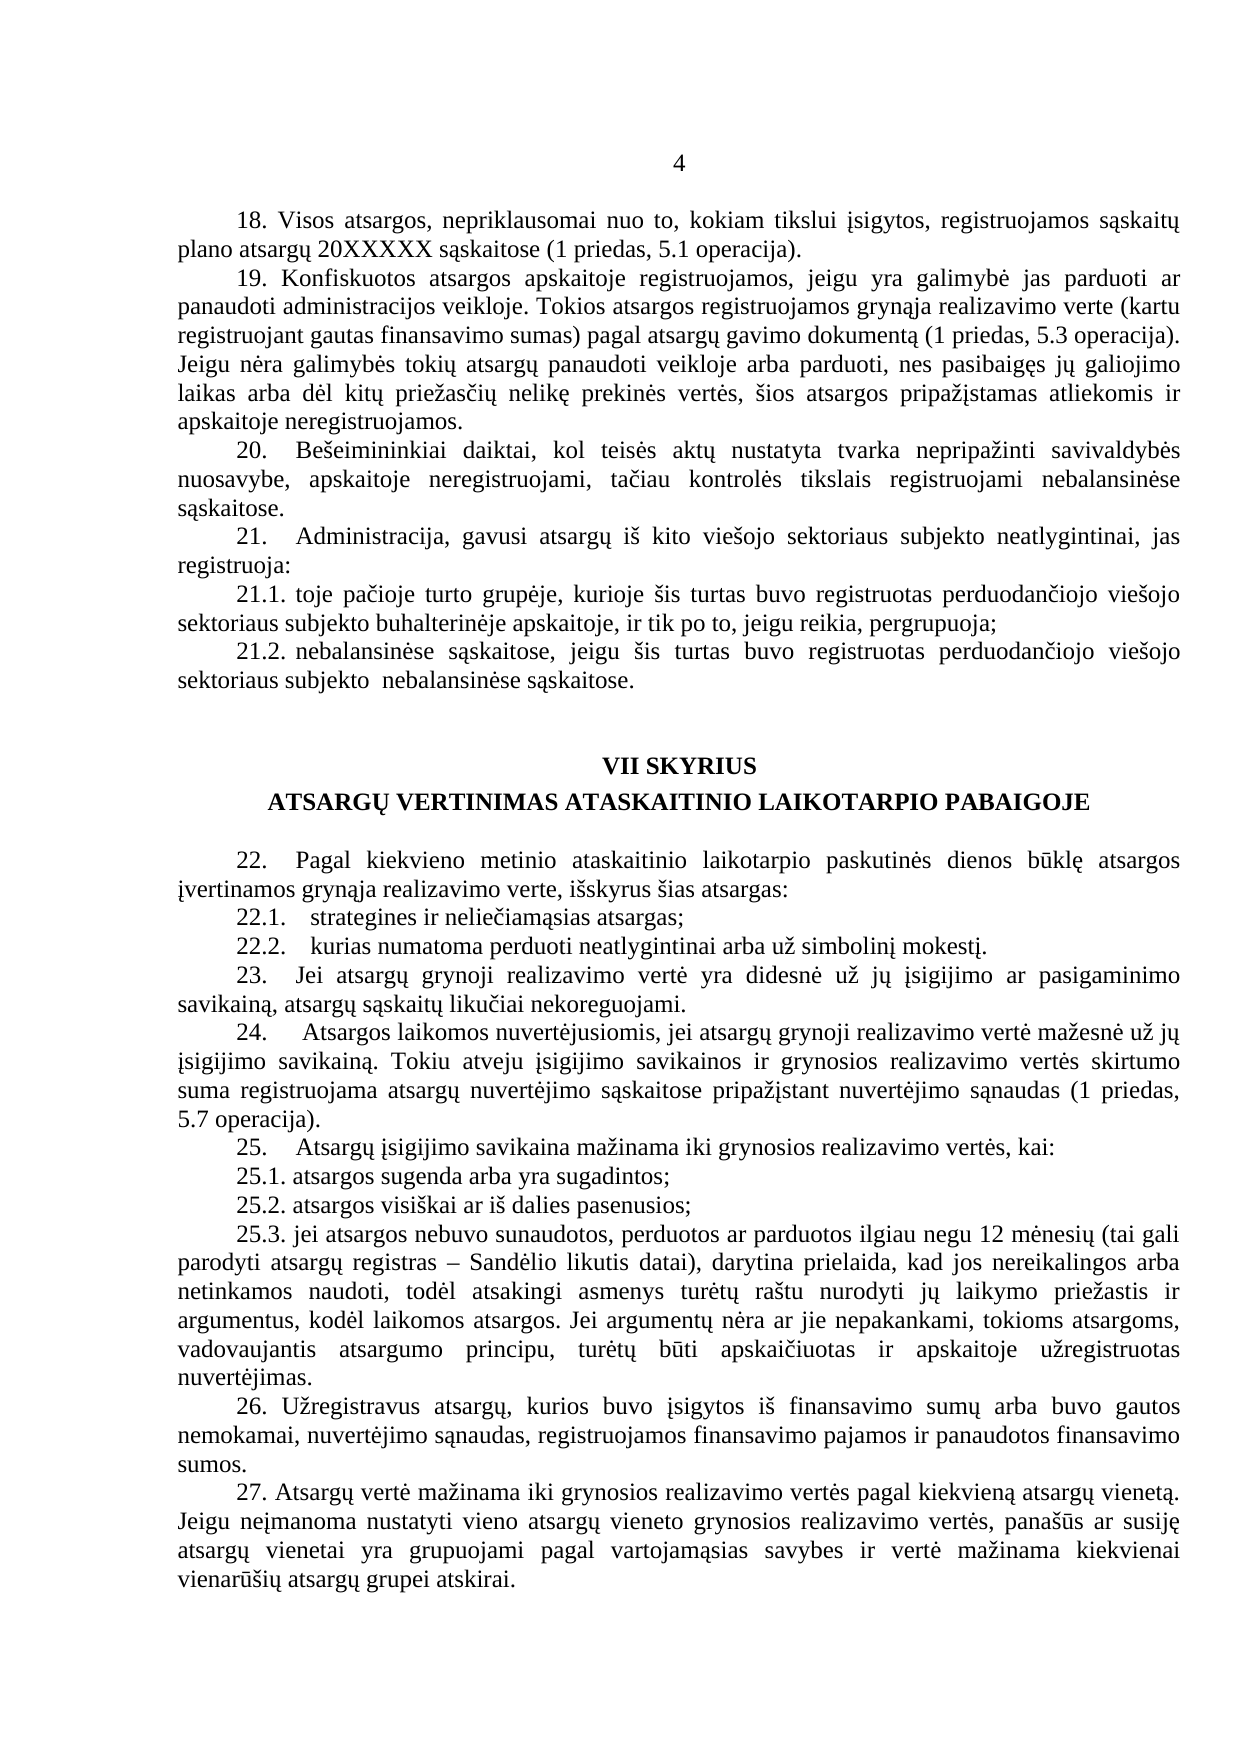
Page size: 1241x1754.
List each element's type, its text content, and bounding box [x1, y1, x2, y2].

text 22.2. kurias numatoma perduoti neatlygintinai arba už simbolinį mokestį. [177, 931, 1181, 960]
text 20. Bešeimininkiai daiktai, kol teisės aktų nustatyta tvarka nepripažinti savivaldybės nuosavybe, apskaitoje neregistruojami, tačiau kontrolės tikslais registruojami nebalansinėse sąskaitose. [177, 435, 1181, 521]
text 27. Atsargų vertė mažinama iki grynosios realizavimo vertės pagal kiekvieną atsargų vienetą. Jeigu neįmanoma nustatyti vieno atsargų vieneto grynosios realizavimo vertės, panašūs ar susiję atsargų vienetai yra grupuojami pagal vartojamąsias savybes ir vertė mažinama kiekvienai vienarūšių atsargų grupei atskirai. [177, 1477, 1181, 1592]
text 18. Visos atsargos, nepriklausomai nuo to, kokiam tikslui įsigytos, registruojamos sąskaitų plano atsargų 20XXXXX sąskaitose (1 priedas, 5.1 operacija). [177, 205, 1181, 263]
text VII SKYRIUS [177, 751, 1181, 780]
text 24. Atsargos laikomos nuvertėjusiomis, jei atsargų grynoji realizavimo vertė mažesnė už jų įsigijimo savikainą. Tokiu atveju įsigijimo savikainos ir grynosios realizavimo vertės skirtumo suma registruojama atsargų nuvertėjimo sąskaitose pripažįstant nuvertėjimo sąnaudas (1 priedas, 5.7 operacija). [177, 1017, 1181, 1132]
text 19. Konfiskuotos atsargos apskaitoje registruojamos, jeigu yra galimybė jas parduoti ar panaudoti administracijos veikloje. Tokios atsargos registruojamos grynąja realizavimo verte (kartu registruojant gautas finansavimo sumas) pagal atsargų gavimo dokumentą (1 priedas, 5.3 operacija). Jeigu nėra galimybės tokių atsargų panaudoti veikloje arba parduoti, nes pasibaigęs jų galiojimo laikas arba dėl kitų priežasčių nelikę prekinės vertės, šios atsargos pripažįstamas atliekomis ir apskaitoje neregistruojamos. [177, 263, 1181, 435]
text 21.2. nebalansinėse sąskaitose, jeigu šis turtas buvo registruotas perduodančiojo viešojo sektoriaus subjekto nebalansinėse sąskaitose. [177, 636, 1181, 694]
text 22. Pagal kiekvieno metinio ataskaitinio laikotarpio paskutinės dienos būklę atsargos įvertinamos grynąja realizavimo verte, išskyrus šias atsargas: [177, 845, 1181, 902]
text 25. Atsargų įsigijimo savikaina mažinama iki grynosios realizavimo vertės, kai: [177, 1132, 1181, 1161]
text 21.1. toje pačioje turto grupėje, kurioje šis turtas buvo registruotas perduodančiojo viešojo sektoriaus subjekto buhalterinėje apskaitoje, ir tik po to, jeigu reikia, pergrupuoja; [177, 579, 1181, 636]
text 26. Užregistravus atsargų, kurios buvo įsigytos iš finansavimo sumų arba buvo gautos nemokamai, nuvertėjimo sąnaudas, registruojamos finansavimo pajamos ir panaudotos finansavimo sumos. [177, 1391, 1181, 1477]
text 25.1. atsargos sugenda arba yra sugadintos; [177, 1161, 1181, 1190]
text 21. Administracija, gavusi atsargų iš kito viešojo sektoriaus subjekto neatlygintinai, jas registruoja: [177, 521, 1181, 579]
text 25.2. atsargos visiškai ar iš dalies pasenusios; [177, 1190, 1181, 1219]
text ATSARGŲ VERTINIMAS ATASKAITINIO LAIKOTARPIO PABAIGOJE [177, 787, 1181, 816]
text 22.1. strategines ir neliečiamąsias atsargas; [177, 902, 1181, 931]
text 25.3. jei atsargos nebuvo sunaudotos, perduotos ar parduotos ilgiau negu 12 mėnesių (tai gali parodyti atsargų registras – Sandėlio likutis datai), darytina prielaida, kad jos nereikalingos arba netinkamos naudoti, todėl atsakingi asmenys turėtų raštu nurodyti jų laikymo priežastis ir argumentus, kodėl laikomos atsargos. Jei argumentų nėra ar jie nepakankami, tokioms atsargoms, vadovaujantis atsargumo principu, turėtų būti apskaičiuotas ir apskaitoje užregistruotas nuvertėjimas. [177, 1219, 1181, 1391]
text 23. Jei atsargų grynoji realizavimo vertė yra didesnė už jų įsigijimo ar pasigaminimo savikainą, atsargų sąskaitų likučiai nekoreguojami. [177, 960, 1181, 1017]
